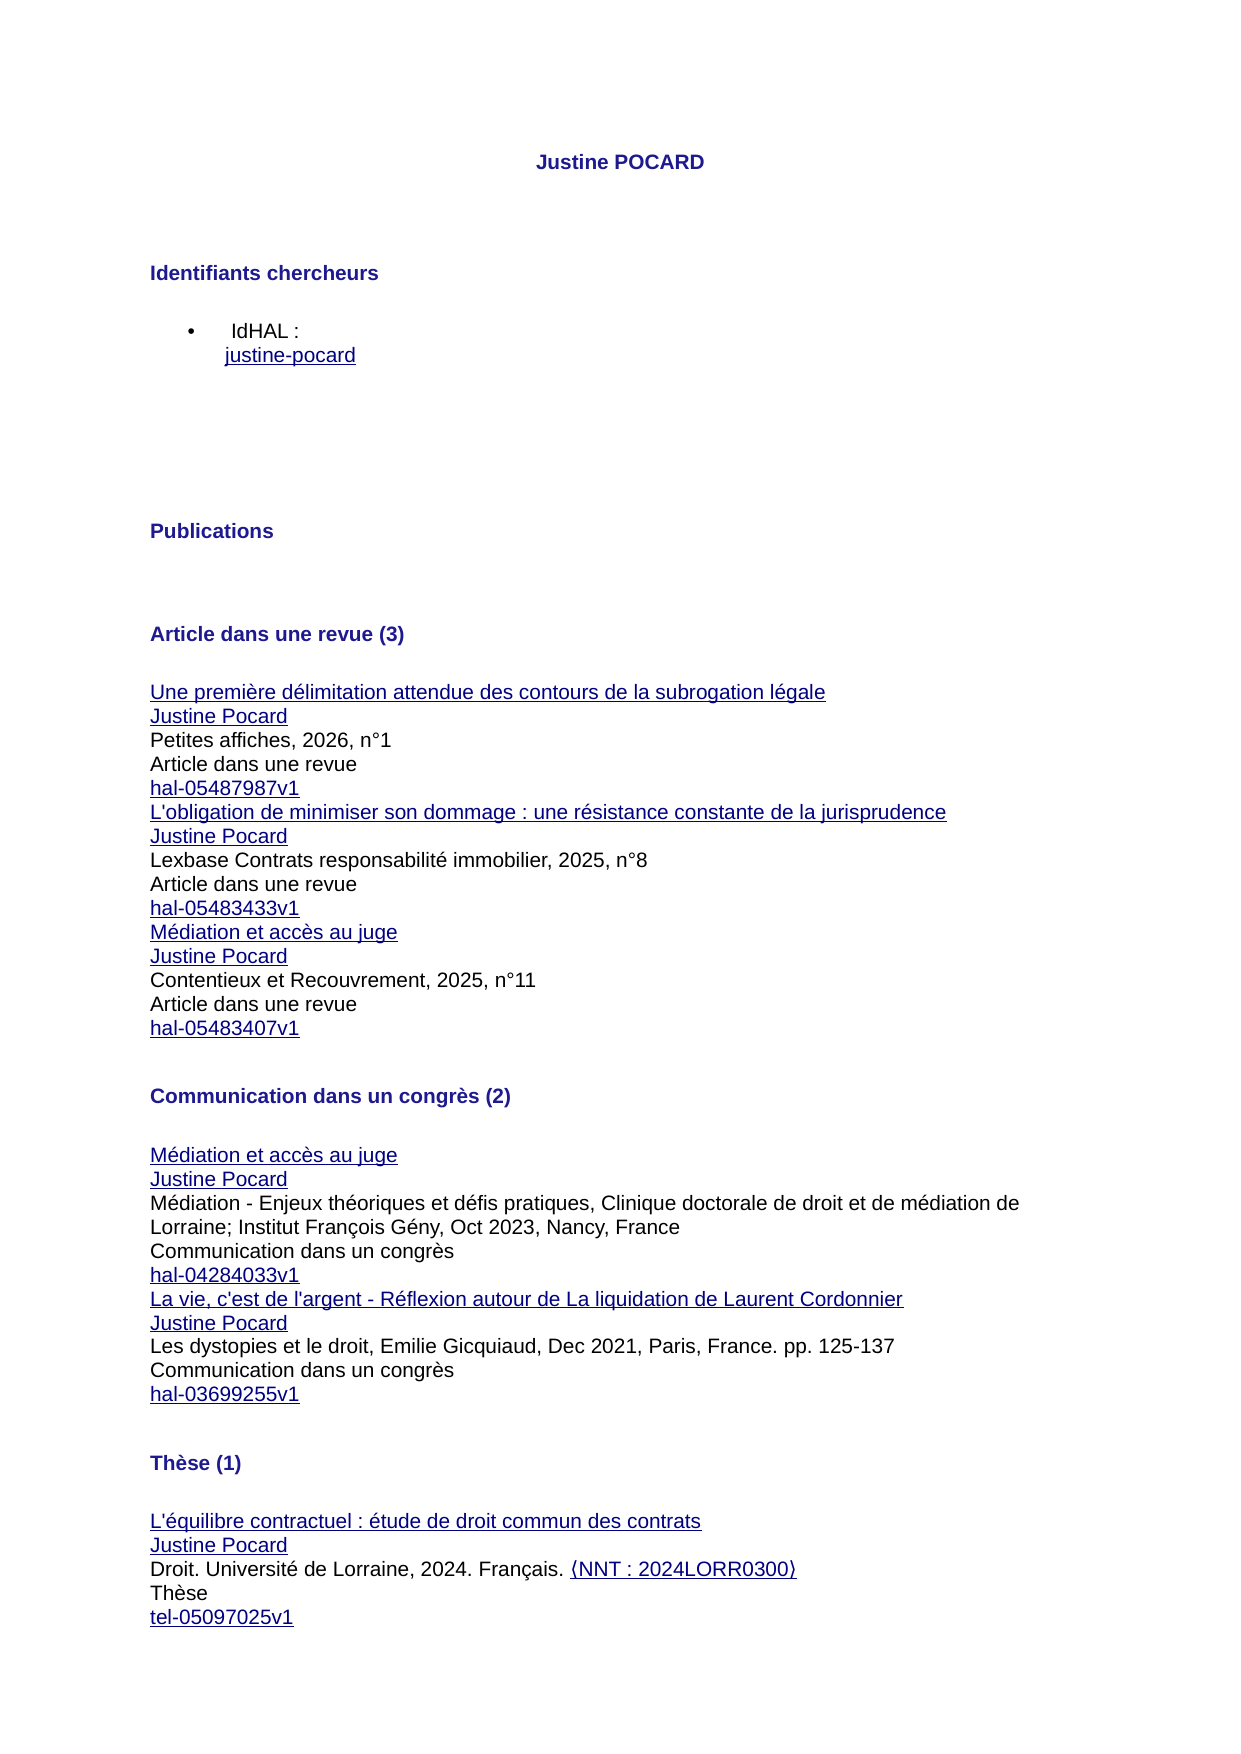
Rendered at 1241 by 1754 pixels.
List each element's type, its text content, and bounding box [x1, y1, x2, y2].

table_cell L'obligation de minimiser son dommage : une résistance constante de la jurisprudence Justine Pocard Lexbase Contrats responsabilité immobilier, 2025, n°8 Article dans une revue hal-05483433v1 [150, 800, 1090, 920]
subtitle Identifiants chercheurs [150, 260, 1090, 284]
table_cell Médiation et accès au juge Justine Pocard Contentieux et Recouvrement, 2025, n°11 Article dans une revue hal-05483407v1 [150, 920, 1090, 1039]
subtitle Communication dans un congrès (2) [150, 1084, 1090, 1108]
table_cell La vie, c'est de l'argent - Réflexion autour de La liquidation de Laurent Cordonnier Justine Pocard Les dystopies et le droit, Emilie Gicquiaud, Dec 2021, Paris, France. pp. 125-137 Communication dans un congrès hal-03699255v1 [150, 1286, 1090, 1406]
subtitle Thèse (1) [150, 1451, 1090, 1475]
list justine-pocard [187, 343, 1090, 367]
list IdHAL : [187, 319, 1090, 343]
table_header L'équilibre contractuel : étude de droit commun des contrats Justine Pocard Droit. Université de Lorraine, 2024. Français. ⟨NNT : 2024LORR0300⟩ Thèse tel-05097025v1 [150, 1509, 1090, 1629]
subtitle Justine POCARD [150, 150, 1090, 174]
table_header Une première délimitation attendue des contours de la subrogation légale Justine Pocard Petites affiches, 2026, n°1 Article dans une revue hal-05487987v1 [150, 680, 1090, 800]
subtitle Publications [150, 519, 1090, 543]
subtitle Article dans une revue (3) [150, 622, 1090, 646]
table_header Médiation et accès au juge Justine Pocard Médiation - Enjeux théoriques et défis pratiques, Clinique doctorale de droit et de médiation de Lorraine; Institut François Gény, Oct 2023, Nancy, France Communication dans un congrès hal-04284033v1 [150, 1143, 1090, 1286]
